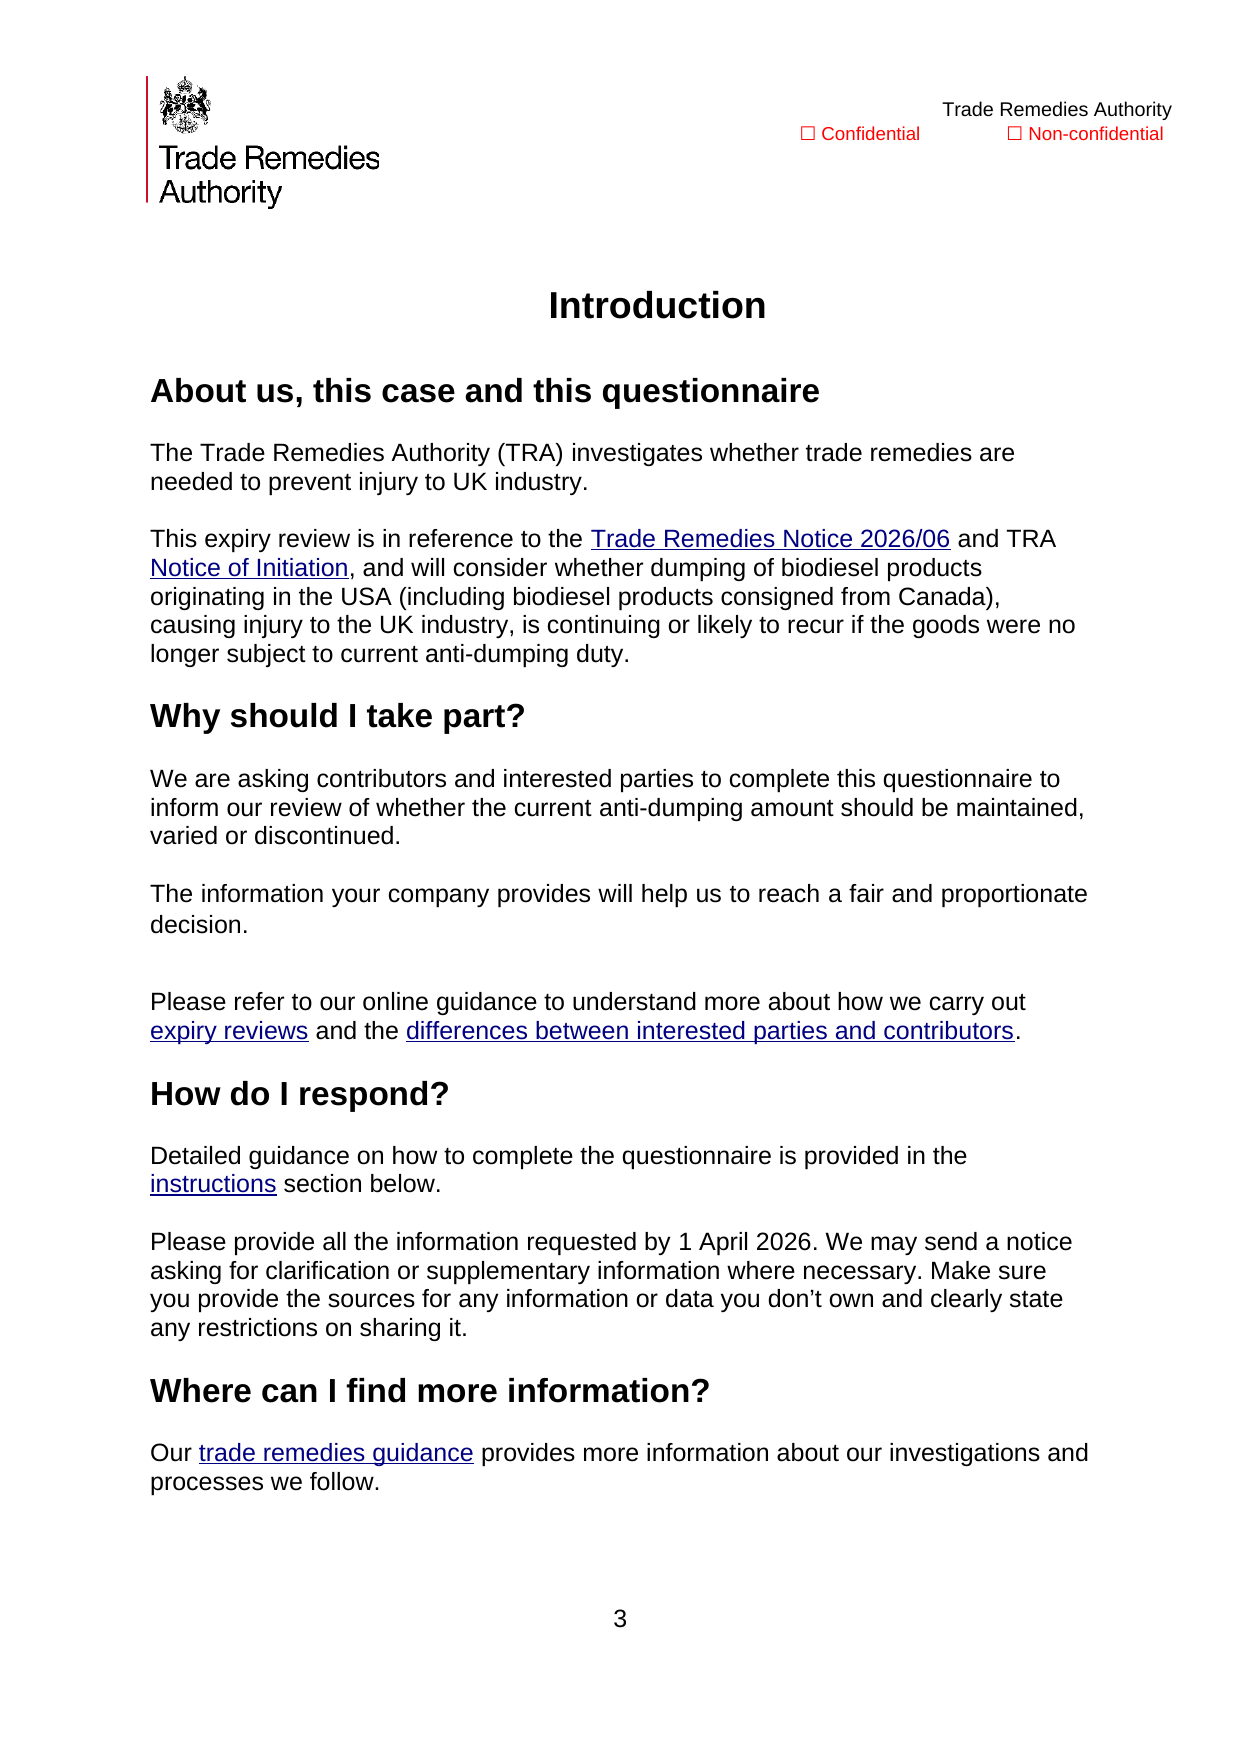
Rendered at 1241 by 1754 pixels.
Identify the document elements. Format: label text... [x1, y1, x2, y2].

text This expiry review is in reference to the Trade Remedies Notice 2026/06 and TRA Notice of Initiation, and will consider whether dumping of biodiesel products originating in the USA (including biodiesel products consigned from Canada), causing injury to the UK industry, is continuing or likely to recur if the goods were no longer subject to current anti-dumping duty. [150, 524, 1090, 668]
subtitle About us, this case and this questionnaire [150, 371, 1090, 409]
text Please refer to our online guidance to understand more about how we carry out expiry reviews and the differences between interested parties and contributors. [150, 987, 1090, 1045]
text Our trade remedies guidance provides more information about our investigations and processes we follow. [150, 1438, 1090, 1495]
text Detailed guidance on how to complete the questionnaire is provided in the instructions section below. [150, 1141, 1090, 1198]
text The Trade Remedies Authority (TRA) investigates whether trade remedies are needed to prevent injury to UK industry. [150, 438, 1090, 495]
text We are asking contributors and interested parties to complete this questionnaire to inform our review of whether the current anti-dumping amount should be maintained, varied or discontinued. [150, 764, 1090, 850]
text Please provide all the information requested by 1 April 2026. We may send a notice asking for clarification or supplementary information where necessary. Make sure you provide the sources for any information or data you don’t own and clearly state any restrictions on sharing it. [150, 1227, 1090, 1342]
text The information your company provides will help us to reach a fair and proportionate decision. [150, 879, 1090, 939]
text Where can I find more information? [150, 1371, 1090, 1409]
text How do I respond? [150, 1073, 1090, 1112]
subtitle Introduction [150, 283, 1090, 326]
text Why should I take part? [150, 697, 1090, 735]
